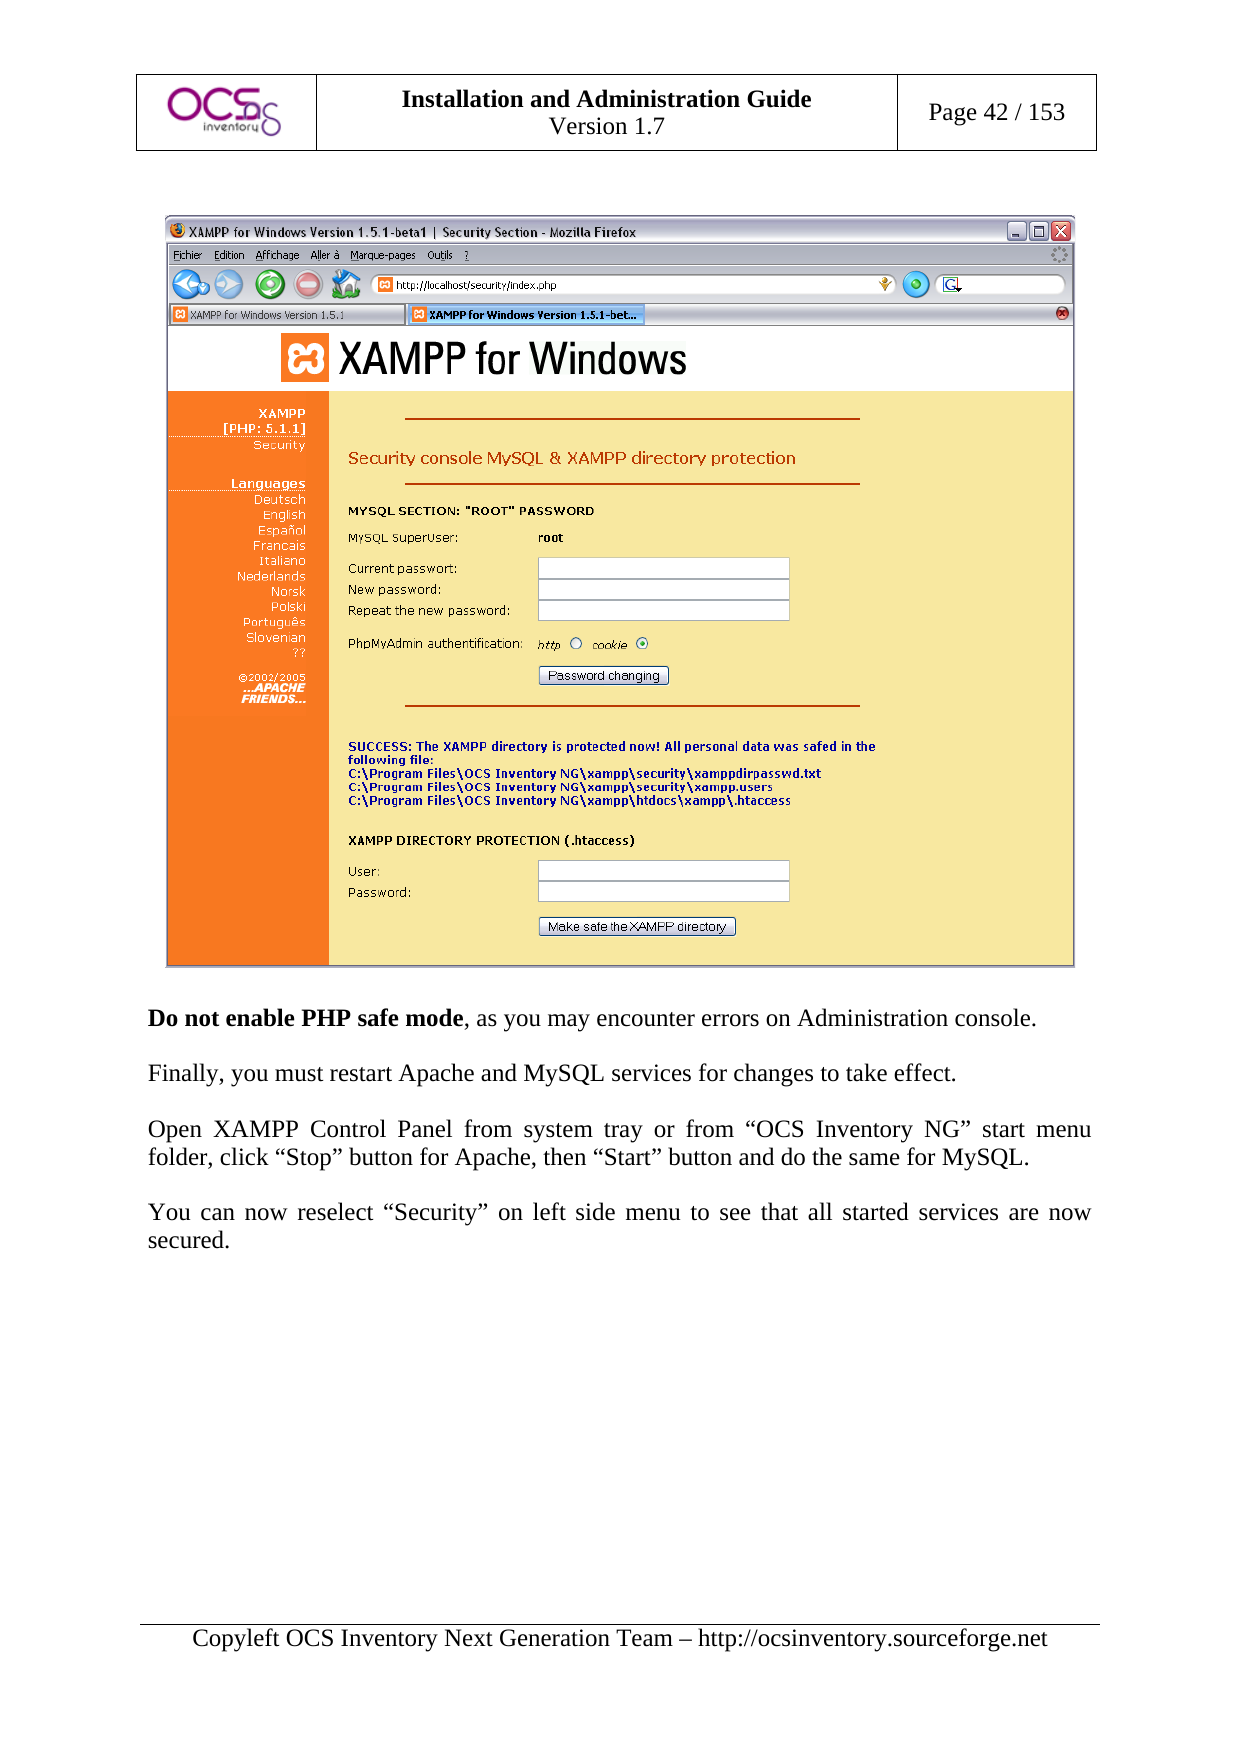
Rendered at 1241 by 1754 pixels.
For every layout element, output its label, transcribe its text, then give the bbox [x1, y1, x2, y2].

text Do not enable PHP safe mode, as you may encounter errors on Administration console. [148, 1004, 1092, 1032]
text Finally, you must restart Apache and MySQL services for changes to take effect. [148, 1059, 1092, 1087]
picture [163, 83, 286, 141]
text You can now reselect “Security” on left side menu to see that all started services are now secured. [148, 1198, 1092, 1253]
text Open XAMPP Control Panel from system tray or from “OCS Inventory NG” start menu folder, click “Stop” button for Apache, then “Start” button and do the same for MySQL. [148, 1115, 1092, 1170]
picture [165, 215, 1076, 968]
